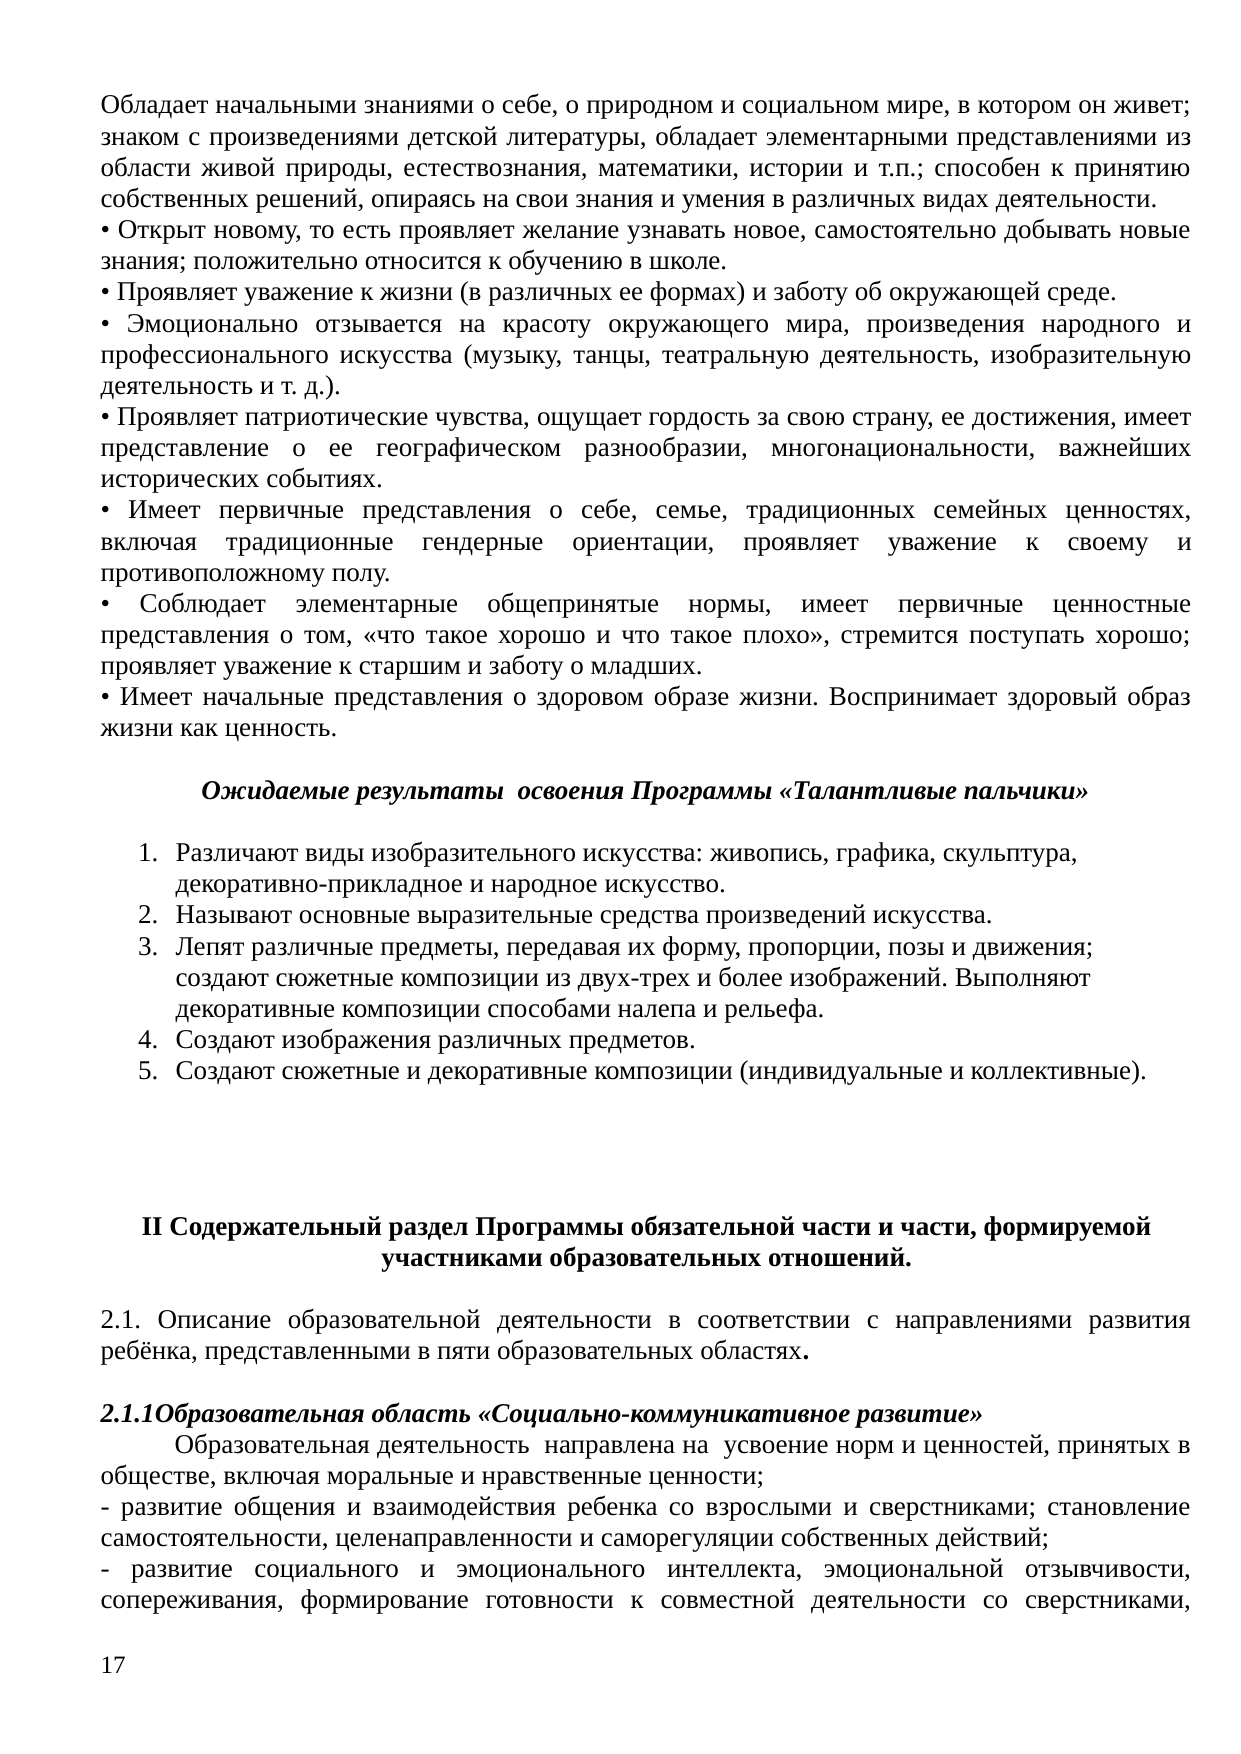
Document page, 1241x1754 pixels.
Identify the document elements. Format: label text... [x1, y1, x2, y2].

text • Проявляет патриотические чувства, ощущает гордость за свою страну, ее достижения, имеет представление о ее географическом разнообразии, многонациональности, важнейших исторических событиях. [100, 400, 1193, 493]
text - развитие социального и эмоционального интеллекта, эмоциональной отзывчивости, сопереживания, формирование готовности к совместной деятельности со сверстниками, [100, 1552, 1193, 1615]
list Различают виды изобразительного искусства: живопись, графика, скульптура, декоративно-прикладное и народное искусство. [138, 836, 1193, 898]
text Ожидаемые результаты освоения Программы «Талантливые пальчики» [100, 774, 1193, 805]
text • Имеет первичные представления о себе, семье, традиционных семейных ценностях, включая традиционные гендерные ориентации, проявляет уважение к своему и противоположному полу. [100, 493, 1193, 587]
list Лепят различные предметы, передавая их форму, пропорции, позы и движения; создают сюжетные композиции из двух-трех и более изображений. Выполняют декоративные композиции способами налепа и рельефа. [138, 929, 1193, 1023]
text Обладает начальными знаниями о себе, о природном и социальном мире, в котором он живет; знаком с произведениями детской литературы, обладает элементарными представлениями из области живой природы, естествознания, математики, истории и т.п.; способен к принятию собственных решений, опираясь на свои знания и умения в различных видах деятельности. [100, 89, 1193, 213]
text • Имеет начальные представления о здоровом образе жизни. Воспринимает здоровый образ жизни как ценность. [100, 680, 1193, 743]
text II Содержательный раздел Программы обязательной части и части, формируемой участниками образовательных отношений. [100, 1210, 1193, 1272]
text • Соблюдает элементарные общепринятые нормы, имеет первичные ценностные представления о том, «что такое хорошо и что такое плохо», стремится поступать хорошо; проявляет уважение к старшим и заботу о младших. [100, 587, 1193, 680]
text - развитие общения и взаимодействия ребенка со взрослыми и сверстниками; становление самостоятельности, целенаправленности и саморегуляции собственных действий; [100, 1490, 1193, 1552]
text • Открыт новому, то есть проявляет желание узнавать новое, самостоятельно добывать новые знания; положительно относится к обучению в школе. [100, 213, 1193, 276]
text • Проявляет уважение к жизни (в различных ее формах) и заботу об окружающей среде. [100, 276, 1193, 307]
text 2.1. Описание образовательной деятельности в соответствии с направлениями развития ребёнка, представленными в пяти образовательных областях. [100, 1303, 1193, 1366]
text • Эмоционально отзывается на красоту окружающего мира, произведения народного и профессионального искусства (музыку, танцы, театральную деятельность, изобразительную деятельность и т. д.). [100, 307, 1193, 400]
list Создают сюжетные и декоративные композиции (индивидуальные и коллективные). [138, 1054, 1193, 1085]
list Создают изображения различных предметов. [138, 1023, 1193, 1054]
list Называют основные выразительные средства произведений искусства. [138, 898, 1193, 929]
text 2.1.1Образовательная область «Социально-коммуникативное развитие» [100, 1397, 1193, 1428]
text Образовательная деятельность направлена на усвоение норм и ценностей, принятых в обществе, включая моральные и нравственные ценности; [100, 1428, 1193, 1490]
